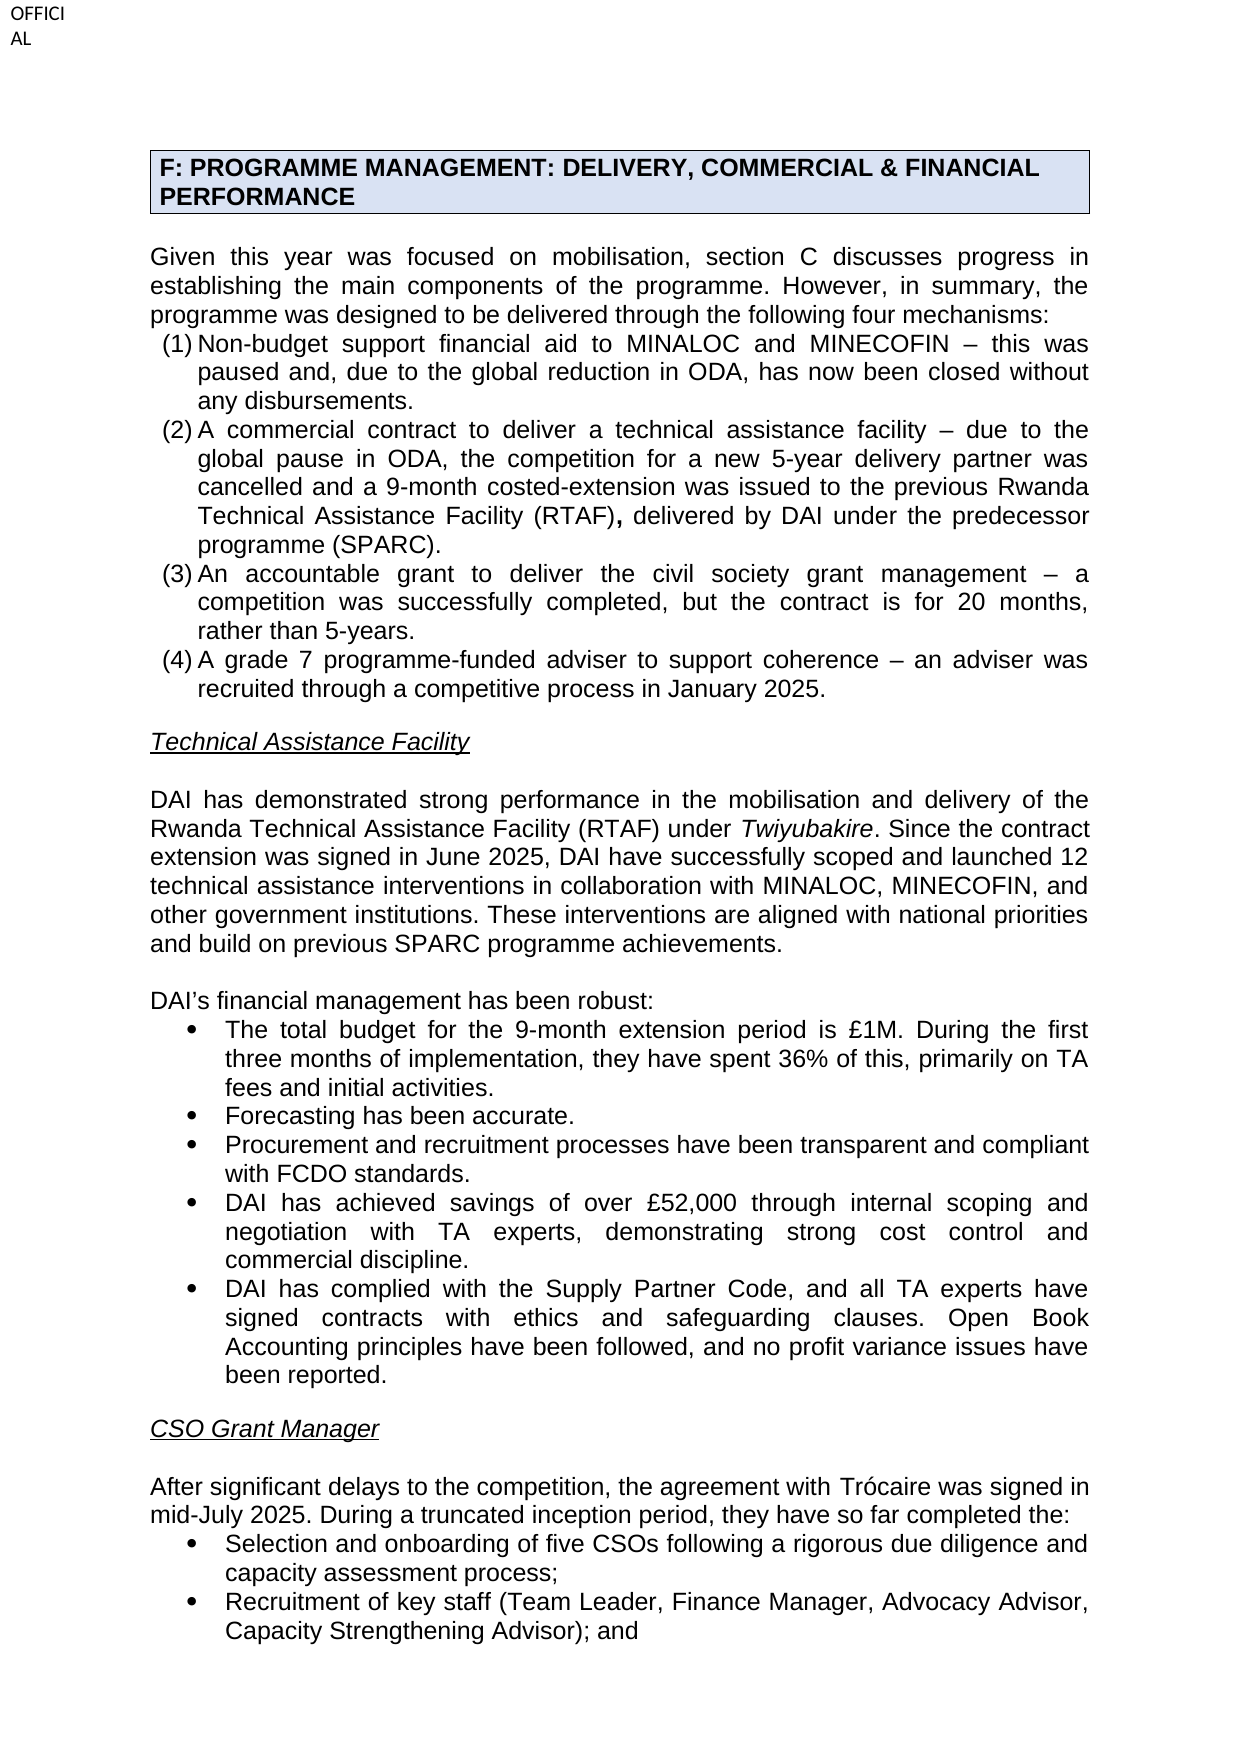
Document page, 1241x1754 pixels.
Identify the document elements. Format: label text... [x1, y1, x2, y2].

list Recruitment of key staff (Team Leader, Finance Manager, Advocacy Advisor, Capacity Strengthening Advisor); and [187, 1587, 1090, 1644]
list DAI has complied with the Supply Partner Code, and all TA experts have signed contracts with ethics and safeguarding clauses. Open Book Accounting principles have been followed, and no profit variance issues have been reported. [187, 1274, 1090, 1389]
text Technical Assistance Facility [150, 727, 1090, 756]
list An accountable grant to deliver the civil society grant management – a competition was successfully completed, but the contract is for 20 months, rather than 5-years. [162, 559, 1090, 645]
text F: PROGRAMME MANAGEMENT: DELIVERY, COMMERCIAL & FINANCIAL PERFORMANCE [151, 151, 1089, 213]
list The total budget for the 9-month extension period is £1M. During the first three months of implementation, they have spent 36% of this, primarily on TA fees and initial activities. [187, 1015, 1090, 1101]
list A grade 7 programme-funded adviser to support coherence – an adviser was recruited through a competitive process in January 2025. [162, 645, 1090, 702]
list A commercial contract to deliver a technical assistance facility – due to the global pause in ODA, the competition for a new 5-year delivery partner was cancelled and a 9-month costed-extension was issued to the previous Rwanda Technical Assistance Facility (RTAF), delivered by DAI under the predecessor programme (SPARC). [162, 415, 1090, 559]
list Non-budget support financial aid to MINALOC and MINECOFIN – this was paused and, due to the global reduction in ODA, has now been closed without any disbursements. [162, 329, 1090, 415]
text DAI’s financial management has been robust: [150, 986, 1090, 1015]
list Selection and onboarding of five CSOs following a rigorous due diligence and capacity assessment process; [187, 1529, 1090, 1587]
list Forecasting has been accurate. [187, 1101, 1090, 1130]
list DAI has achieved savings of over £52,000 through internal scoping and negotiation with TA experts, demonstrating strong cost control and commercial discipline. [187, 1188, 1090, 1274]
text Given this year was focused on mobilisation, section C discusses progress in establishing the main components of the programme. However, in summary, the programme was designed to be delivered through the following four mechanisms: [150, 242, 1090, 329]
text After significant delays to the competition, the agreement with Trócaire was signed in mid-July 2025. During a truncated inception period, they have so far completed the: [150, 1472, 1090, 1529]
text DAI has demonstrated strong performance in the mobilisation and delivery of the Rwanda Technical Assistance Facility (RTAF) under Twiyubakire. Since the contract extension was signed in June 2025, DAI have successfully scoped and launched 12 technical assistance interventions in collaboration with MINALOC, MINECOFIN, and other government institutions. These interventions are aligned with national priorities and build on previous SPARC programme achievements. [150, 785, 1090, 957]
list Procurement and recruitment processes have been transparent and compliant with FCDO standards. [187, 1130, 1090, 1188]
text CSO Grant Manager [150, 1414, 1090, 1443]
